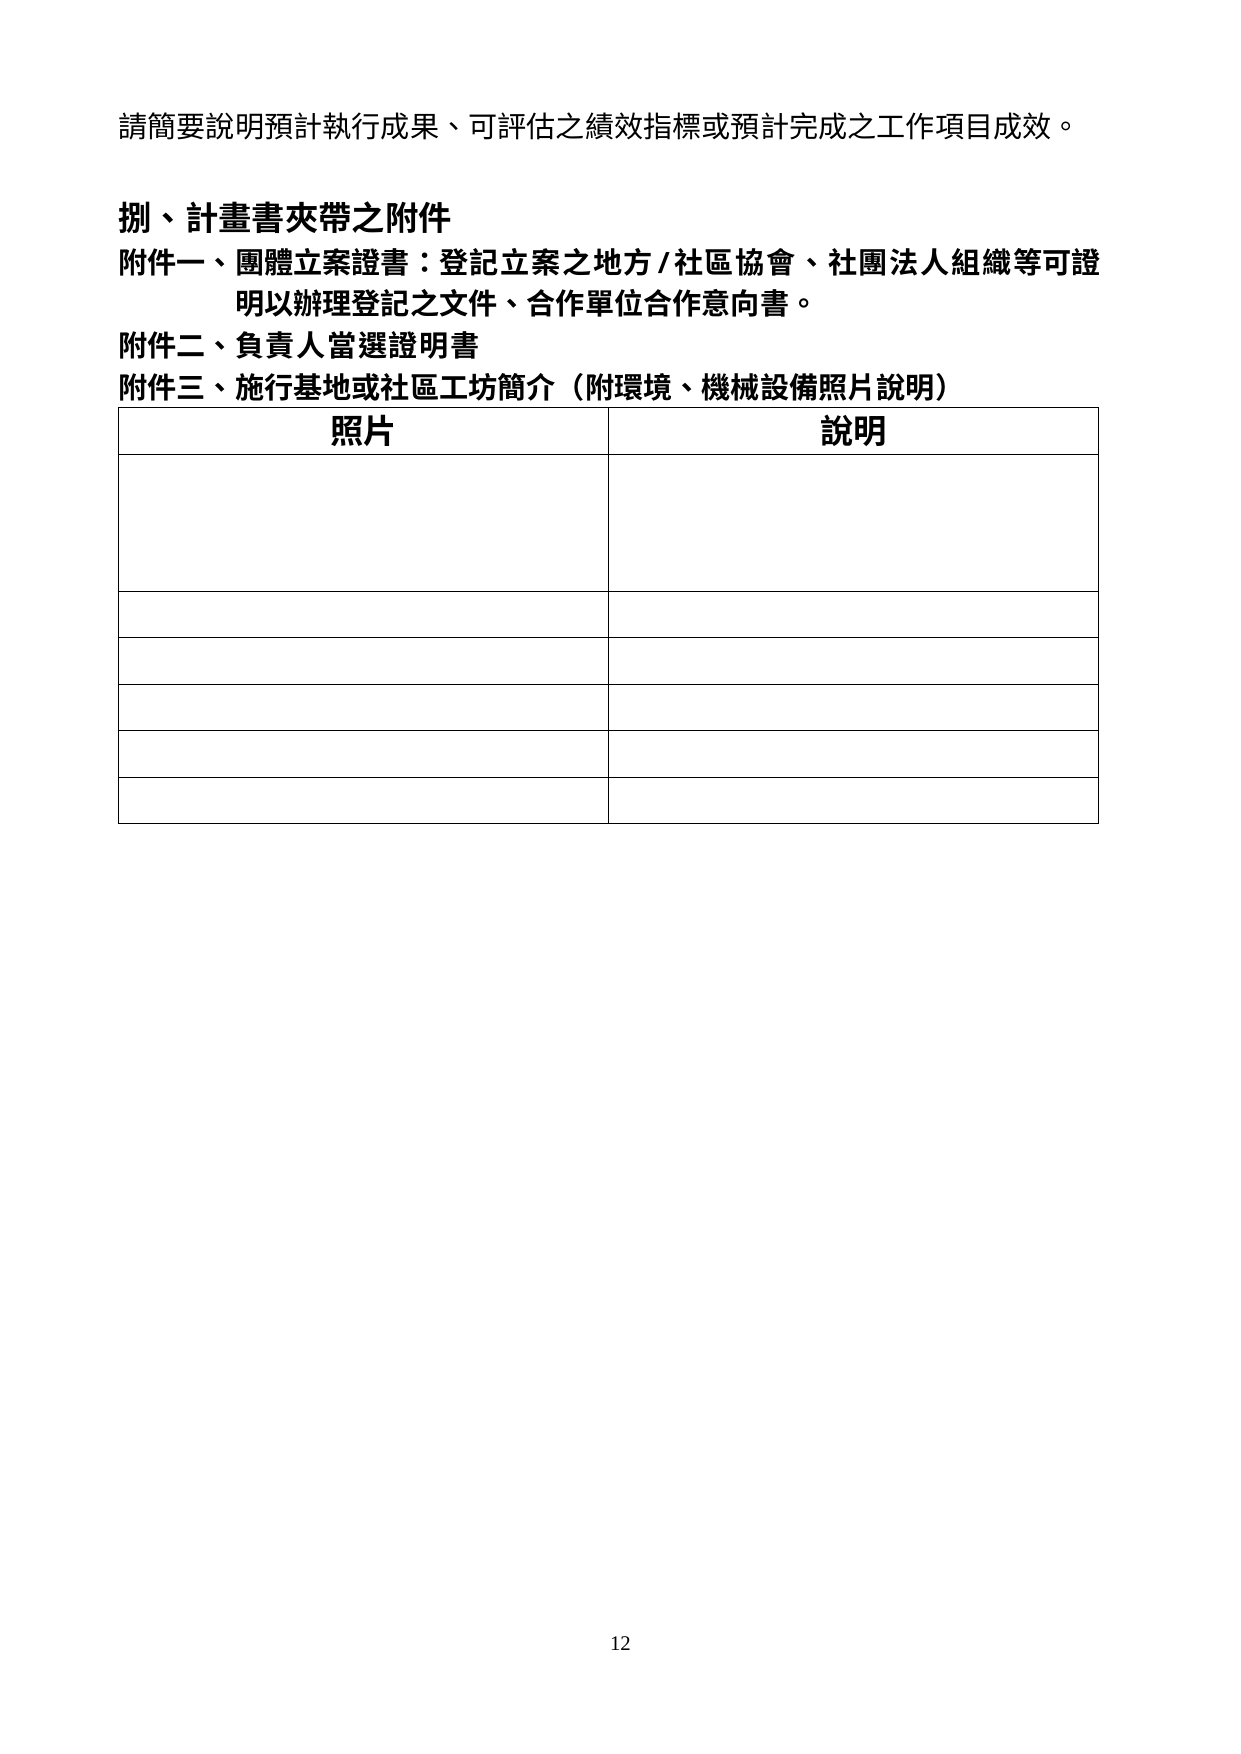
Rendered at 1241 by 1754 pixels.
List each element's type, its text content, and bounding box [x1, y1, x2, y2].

table_cell [119, 455, 608, 591]
table_header 照片 [119, 408, 608, 453]
text 附件一、團體立案證書：登記立案之地方/社區協會、社團法人組織等可證明以辦理登記之文件、合作單位合作意向書。 [118, 240, 1122, 323]
text 捌、計畫書夾帶之附件 [118, 191, 1122, 240]
table_cell [119, 685, 608, 730]
table_cell [609, 731, 1098, 777]
table_cell [609, 592, 1098, 637]
table_header 說明 [609, 408, 1098, 453]
table_cell [119, 778, 608, 823]
table_cell [609, 638, 1098, 684]
table_cell [609, 778, 1098, 823]
text 附件三、施行基地或社區工坊簡介（附環境、機械設備照片說明） [118, 365, 1122, 407]
text 附件二、負責人當選證明書 [118, 323, 1122, 365]
text 請簡要說明預計執行成果、可評估之績效指標或預計完成之工作項目成效。 [118, 104, 1122, 146]
table_cell [609, 685, 1098, 730]
table_cell [119, 638, 608, 684]
table_cell [119, 731, 608, 777]
table_cell [609, 455, 1098, 591]
table_cell [119, 592, 608, 637]
